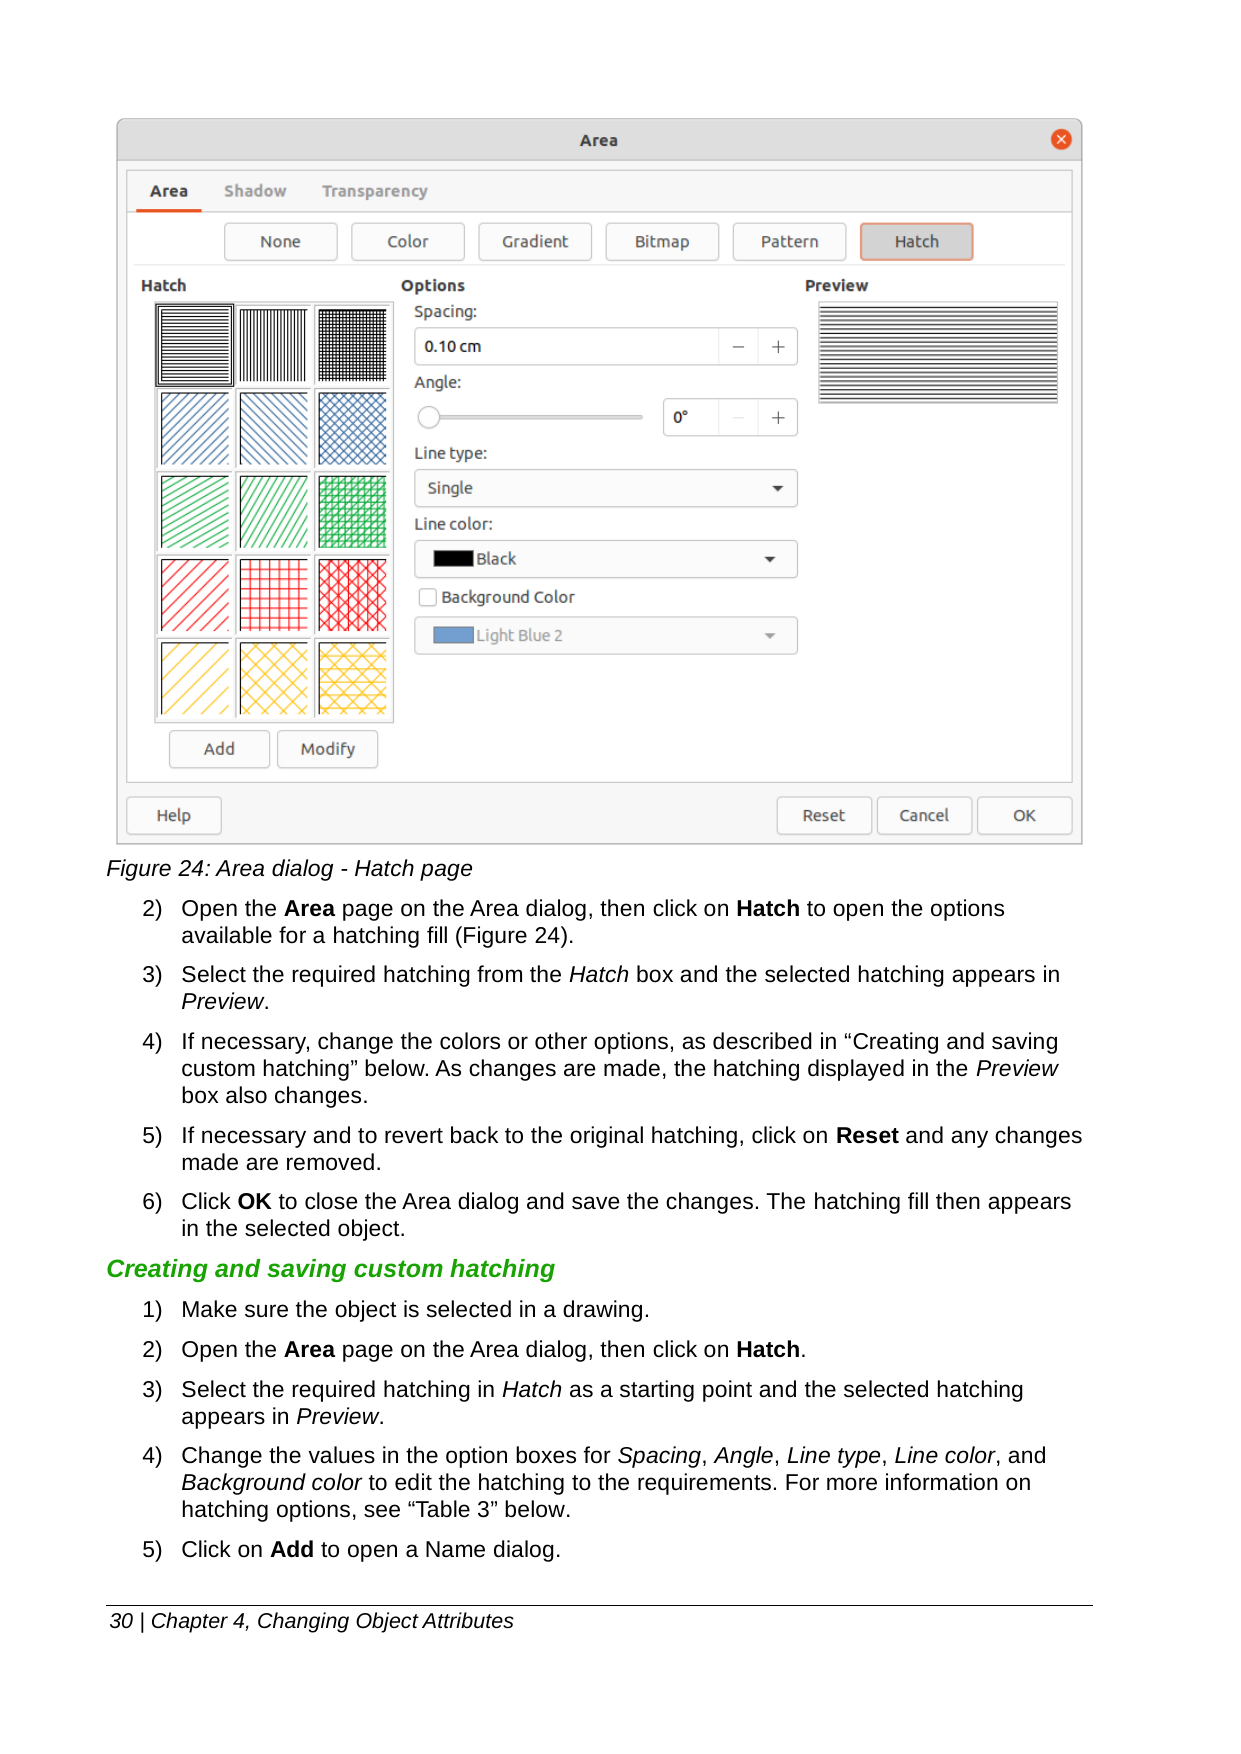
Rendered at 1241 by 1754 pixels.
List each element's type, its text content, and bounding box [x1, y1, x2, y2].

text Figure 24: Area dialog - Hatch page [106, 855, 1093, 882]
list If necessary and to revert back to the original hatching, click on Reset and any changes made are removed. [162, 1121, 1093, 1175]
list Select the required hatching from the Hatch box and the selected hatching appears in Preview. [162, 961, 1093, 1015]
list Click on Add to open a Name dialog. [162, 1535, 1093, 1562]
subtitle Creating and saving custom hatching [106, 1254, 1093, 1283]
list Make sure the object is selected in a drawing. [162, 1296, 1093, 1323]
list Click OK to close the Area dialog and save the changes. The hatching fill then appears in the selected object. [162, 1188, 1093, 1242]
picture [106, 118, 1093, 855]
list If necessary, change the colors or other options, as described in “Creating and saving custom hatching” below. As changes are made, the hatching displayed in the Preview box also changes. [162, 1027, 1093, 1108]
list Open the Area page on the Area dialog, then click on Hatch. [162, 1335, 1093, 1362]
list Change the values in the option boxes for Spacing, Angle, Line type, Line color, and Background color to edit the hatching to the requirements. For more information on hatching options, see “Table 3” below. [162, 1442, 1093, 1523]
list Open the Area page on the Area dialog, then click on Hatch to open the options available for a hatching fill (Figure 24). [162, 894, 1093, 948]
list Select the required hatching in Hatch as a starting point and the selected hatching appears in Preview. [162, 1375, 1093, 1429]
